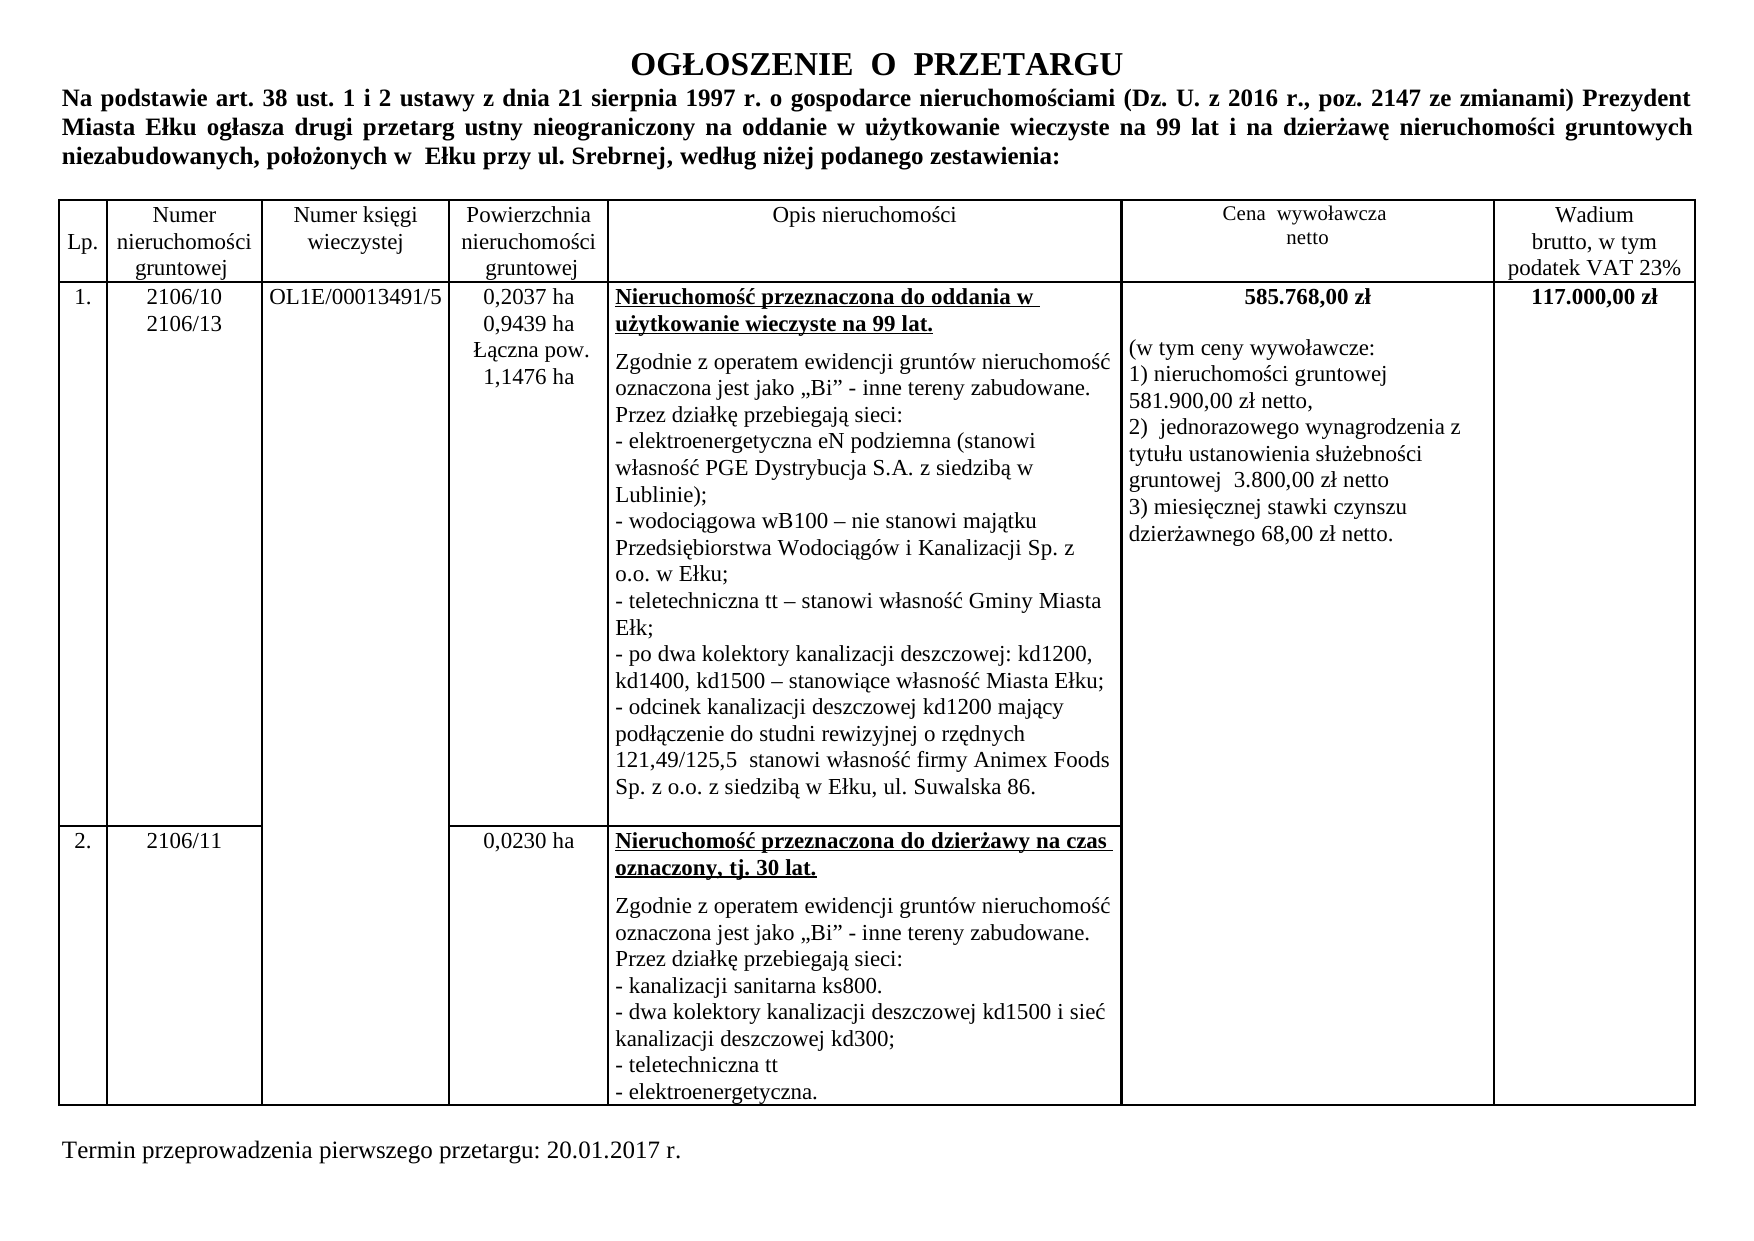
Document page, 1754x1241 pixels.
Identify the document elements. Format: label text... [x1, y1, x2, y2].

text Termin przeprowadzenia pierwszego przetargu: 20.01.2017 r. [62, 1135, 1695, 1164]
table_header Wadium brutto, w tym podatek VAT 23% [1495, 201, 1694, 281]
table_cell 2. [60, 827, 106, 1104]
table_cell Nieruchomość przeznaczona do dzierżawy na czas oznaczony, tj. 30 lat. Zgodnie z operatem ewidencji gruntów nieruchomość oznaczona jest jako „Bi” - inne tereny zabudowane. Przez działkę przebiegają sieci: - kanalizacji sanitarna ks800. - dwa kolektory kanalizacji deszczowej kd1500 i sieć kanalizacji deszczowej kd300; - teletechniczna tt - elektroenergetyczna. [609, 827, 1120, 1104]
table_cell 117.000,00 zł [1495, 283, 1694, 1104]
table_cell OL1E/00013491/5 [263, 283, 448, 1104]
table_header Numer nieruchomości gruntowej [108, 201, 261, 281]
table_cell 0,0230 ha [450, 827, 607, 1104]
table_header Opis nieruchomości [609, 201, 1120, 281]
table_header Powierzch­nia nieru­chomości gruntowej [450, 201, 607, 281]
subtitle Na podstawie art. 38 ust. 1 i 2 ustawy z dnia 21 sierpnia 1997 r. o gospodarce nieruchomościami (Dz. U. z 2016 r., poz. 2147 ze zmianami) Prezydent Miasta Ełku ogłasza drugi przetarg ustny nieograniczony na oddanie w użytkowanie wieczyste na 99 lat i na dzierżawę nieruchomości gruntowych niezabudowanych, położonych w Ełku przy ul. Srebrnej, według niżej podanego zestawienia: [62, 83, 1695, 170]
table_cell 0,2037 ha 0,9439 ha Łączna pow. 1,1476 ha [450, 283, 607, 825]
subtitle OGŁOSZENIE O PRZETARGU [59, 44, 1695, 83]
table_cell 585.768,00 zł (w tym ceny wywoławcze: 1) nieruchomości gruntowej 581.900,00 zł netto, 2) jednorazowego wynagrodzenia z tytułu ustanowienia służebności gruntowej 3.800,00 zł netto 3) miesięcznej stawki czynszu dzierżawnego 68,00 zł netto. [1123, 283, 1493, 1104]
table_header Lp. [60, 201, 106, 281]
table_cell 2106/10 2106/13 [108, 283, 261, 825]
table_cell Nieruchomość przeznaczona do oddania w użytkowa­nie wieczyste na 99 lat. Zgodnie z operatem ewidencji gruntów nieruchomość oznaczona jest jako „Bi” - inne tereny zabudowane. Przez działkę przebiegają sieci: - elektroenergetyczna eN podziemna (stanowi własność PGE Dystrybucja S.A. z siedzibą w Lublinie); - wodociągowa wB100 – nie stanowi majątku Przedsiębiorstwa Wodociągów i Kanalizacji Sp. z o.o. w Ełku; - teletechniczna tt – stanowi własność Gminy Miasta Ełk; - po dwa kolektory kanalizacji deszczowej: kd1200, kd1400, kd1500 – stanowiące własność Miasta Ełku; - odcinek kanalizacji deszczowej kd1200 mający podłączenie do studni rewizyjnej o rzędnych 121,49/125,5 stanowi własność firmy Animex Foods Sp. z o.o. z siedzibą w Ełku, ul. Suwalska 86. [609, 283, 1120, 825]
table_cell 1. [60, 283, 106, 825]
table_header Cena wywoławcza netto [1123, 201, 1493, 281]
table_header Numer księgi wieczystej [263, 201, 448, 281]
table_cell 2106/11 [108, 827, 261, 1104]
